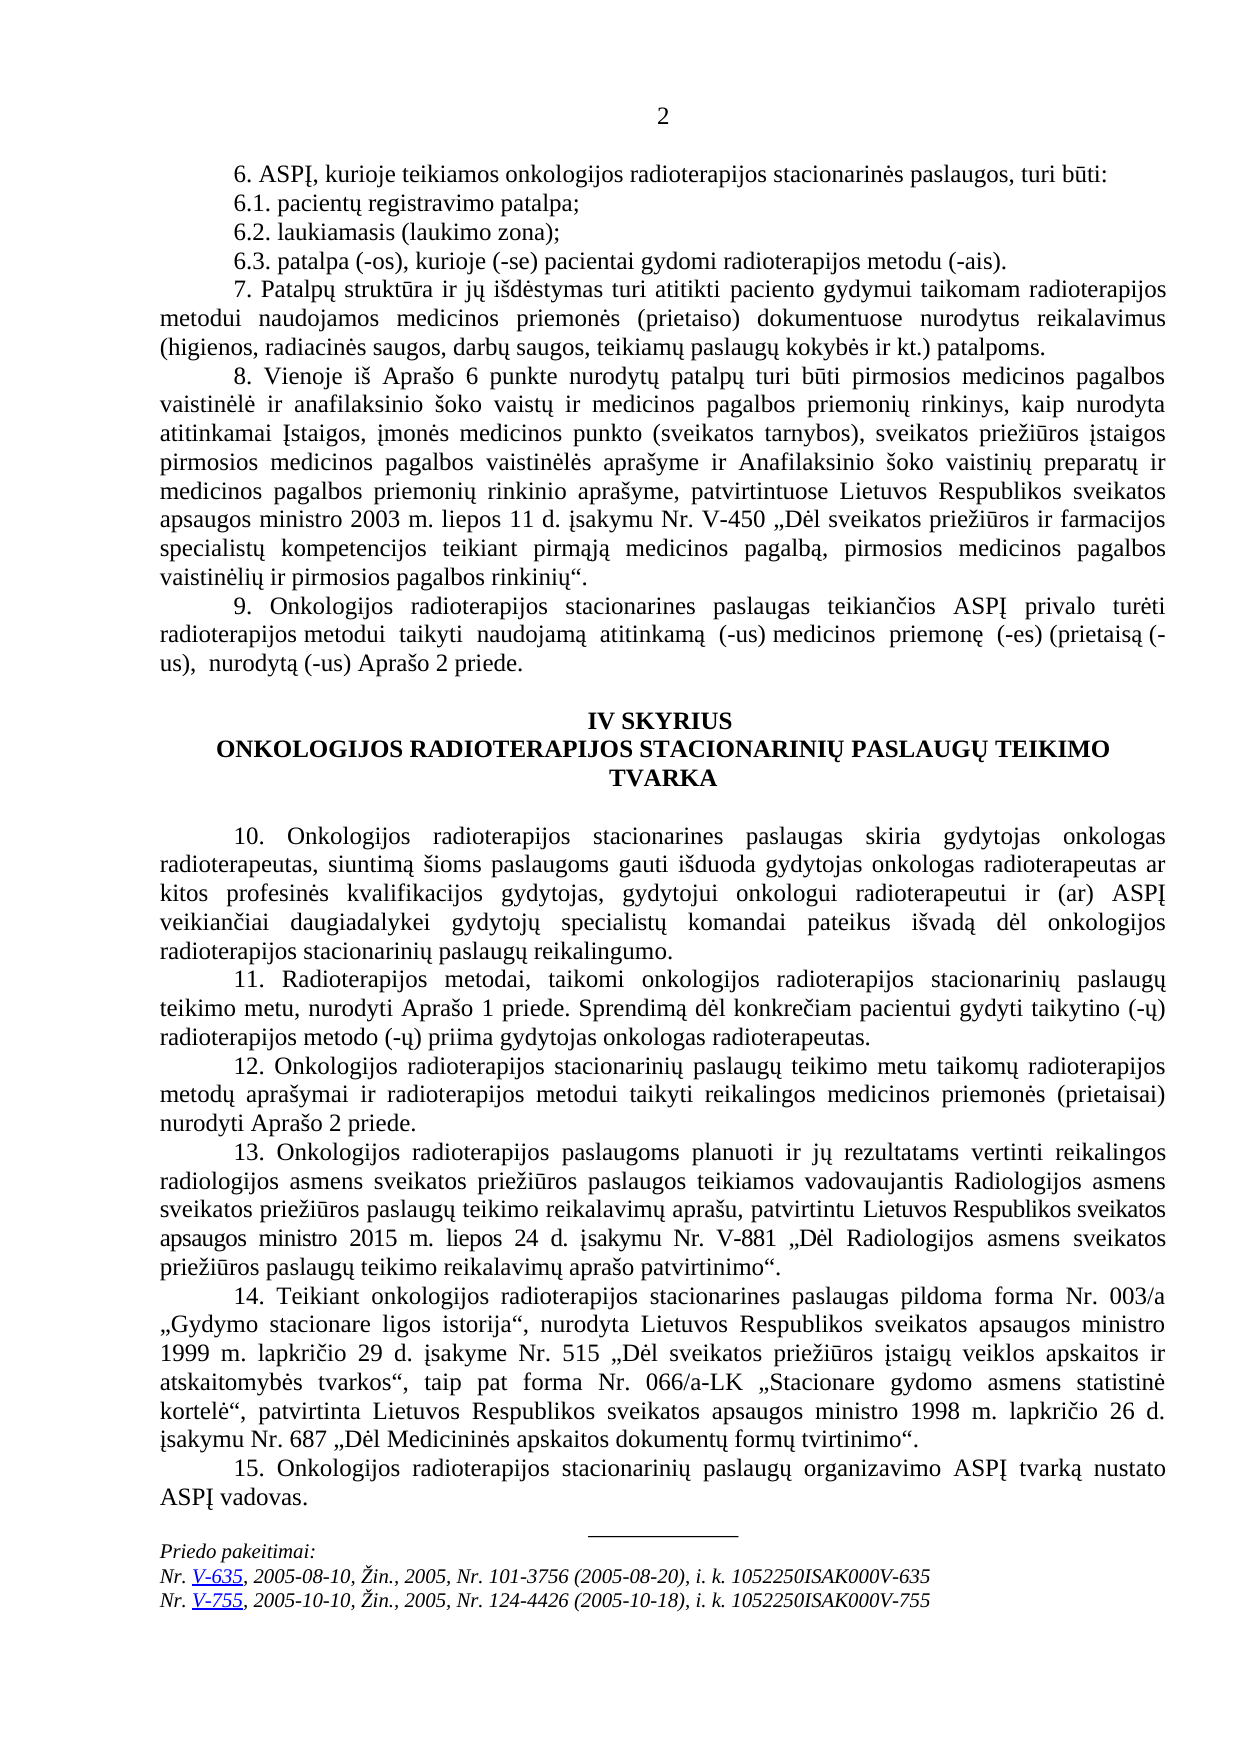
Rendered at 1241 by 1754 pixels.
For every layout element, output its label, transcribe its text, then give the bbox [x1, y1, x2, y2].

text Priedo pakeitimai: [159, 1539, 1167, 1563]
text 12. Onkologijos radioterapijos stacionarinių paslaugų teikimo metu taikomų radioterapijos metodų aprašymai ir radioterapijos metodui taikyti reikalingos medicinos priemonės (prietaisai) nurodyti Aprašo 2 priede. [159, 1051, 1167, 1137]
text 15. Onkologijos radioterapijos stacionarinių paslaugų organizavimo ASPĮ tvarką nustato ASPĮ vadovas. [159, 1453, 1167, 1511]
text 11. Radioterapijos metodai, taikomi onkologijos radioterapijos stacionarinių paslaugų teikimo metu, nurodyti Aprašo 1 priede. Sprendimą dėl konkrečiam pacientui gydyti taikytino (-ų) radioterapijos metodo (-ų) priima gydytojas onkologas radioterapeutas. [159, 964, 1167, 1051]
text 6. ASPĮ, kurioje teikiamos onkologijos radioterapijos stacionarinės paslaugos, turi būti: [159, 159, 1167, 188]
text IV SKYRIUS [159, 706, 1167, 734]
text 9. Onkologijos radioterapijos stacionarines paslaugas teikiančios ASPĮ privalo turėti radioterapijos metodui taikyti naudojamą atitinkamą (-us) medicinos priemonę (-es) (prietaisą (-us), nurodytą (-us) Aprašo 2 priede. [159, 591, 1167, 677]
text 7. Patalpų struktūra ir jų išdėstymas turi atitikti paciento gydymui taikomam radioterapijos metodui naudojamos medicinos priemonės (prietaiso) dokumentuose nurodytus reikalavimus (higienos, radiacinės saugos, darbų saugos, teikiamų paslaugų kokybės ir kt.) patalpoms. [159, 274, 1167, 361]
text ____________ [159, 1511, 1167, 1539]
text 6.2. laukiamasis (laukimo zona); [159, 217, 1167, 246]
text ONKOLOGIJOS RADIOTERAPIJOS STACIONARINIŲ PASLAUGŲ TEIKIMO TVARKA [159, 734, 1167, 792]
text 6.1. pacientų registravimo patalpa; [159, 188, 1167, 217]
text Nr. V-755, 2005-10-10, Žin., 2005, Nr. 124-4426 (2005-10-18), i. k. 1052250ISAK000V-755 [159, 1588, 1167, 1612]
text 8. Vienoje iš Aprašo 6 punkte nurodytų patalpų turi būti pirmosios medicinos pagalbos vaistinėlė ir anafilaksinio šoko vaistų ir medicinos pagalbos priemonių rinkinys, kaip nurodyta atitinkamai Įstaigos, įmonės medicinos punkto (sveikatos tarnybos), sveikatos priežiūros įstaigos pirmosios medicinos pagalbos vaistinėlės aprašyme ir Anafilaksinio šoko vaistinių preparatų ir medicinos pagalbos priemonių rinkinio aprašyme, patvirtintuose Lietuvos Respublikos sveikatos apsaugos ministro 2003 m. liepos 11 d. įsakymu Nr. V-450 „Dėl sveikatos priežiūros ir farmacijos specialistų kompetencijos teikiant pirmąją medicinos pagalbą, pirmosios medicinos pagalbos vaistinėlių ir pirmosios pagalbos rinkinių“. [159, 361, 1167, 591]
text 13. Onkologijos radioterapijos paslaugoms planuoti ir jų rezultatams vertinti reikalingos radiologijos asmens sveikatos priežiūros paslaugos teikiamos vadovaujantis Radiologijos asmens sveikatos priežiūros paslaugų teikimo reikalavimų aprašu, patvirtintu Lietuvos Respublikos sveikatos apsaugos ministro 2015 m. liepos 24 d. įsakymu Nr. V-881 „Dėl Radiologijos asmens sveikatos priežiūros paslaugų teikimo reikalavimų aprašo patvirtinimo“. [159, 1137, 1167, 1281]
text 6.3. patalpa (-os), kurioje (-se) pacientai gydomi radioterapijos metodu (-ais). [159, 246, 1167, 274]
text Nr. V-635, 2005-08-10, Žin., 2005, Nr. 101-3756 (2005-08-20), i. k. 1052250ISAK000V-635 [159, 1563, 1167, 1588]
text 10. Onkologijos radioterapijos stacionarines paslaugas skiria gydytojas onkologas radioterapeutas, siuntimą šioms paslaugoms gauti išduoda gydytojas onkologas radioterapeutas ar kitos profesinės kvalifikacijos gydytojas, gydytojui onkologui radioterapeutui ir (ar) ASPĮ veikiančiai daugiadalykei gydytojų specialistų komandai pateikus išvadą dėl onkologijos radioterapijos stacionarinių paslaugų reikalingumo. [159, 821, 1167, 964]
text 14. Teikiant onkologijos radioterapijos stacionarines paslaugas pildoma forma Nr. 003/a „Gydymo stacionare ligos istorija“, nurodyta Lietuvos Respublikos sveikatos apsaugos ministro 1999 m. lapkričio 29 d. įsakyme Nr. 515 „Dėl sveikatos priežiūros įstaigų veiklos apskaitos ir atskaitomybės tvarkos“, taip pat forma Nr. 066/a-LK „Stacionare gydomo asmens statistinė kortelė“, patvirtinta Lietuvos Respublikos sveikatos apsaugos ministro 1998 m. lapkričio 26 d. įsakymu Nr. 687 „Dėl Medicininės apskaitos dokumentų formų tvirtinimo“. [159, 1281, 1167, 1453]
